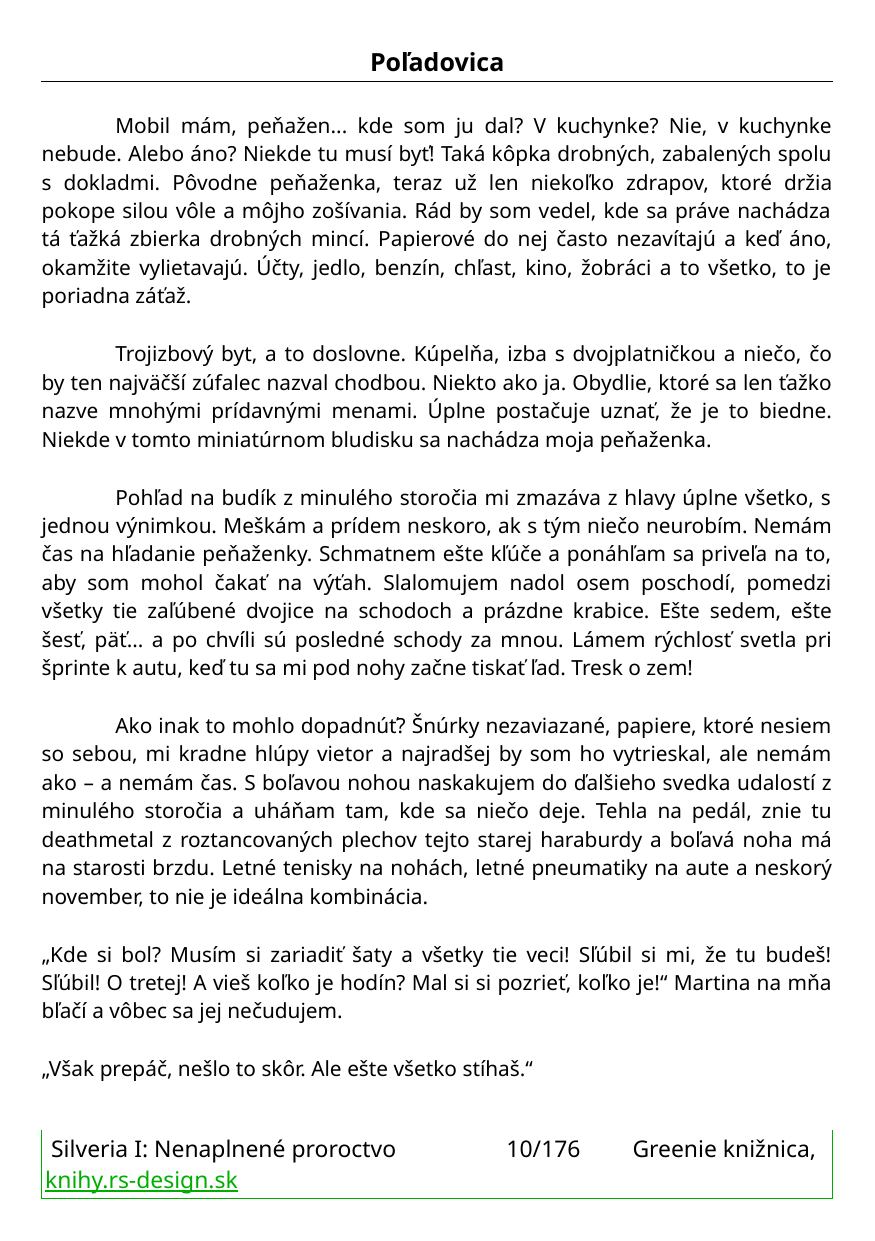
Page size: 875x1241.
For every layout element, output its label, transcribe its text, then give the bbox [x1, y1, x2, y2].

text Pohľad na budík z minulého storočia mi zmazáva z hlavy úplne všetko, s jednou výnimkou. Meškám a prídem neskoro, ak s tým niečo neurobím. Nemám čas na hľadanie peňaženky. Schmatnem ešte kľúče a ponáhľam sa priveľa na to, aby som mohol čakať na výťah. Slalomujem nadol osem poschodí, pomedzi všetky tie zaľúbené dvojice na schodoch a prázdne krabice. Ešte sedem, ešte šesť, päť... a po chvíli sú posledné schody za mnou. Lámem rýchlosť svetla pri šprinte k autu, keď tu sa mi pod nohy začne tiskať ľad. Tresk o zem! [41, 483, 833, 682]
subtitle Poľadovica [41, 41, 833, 81]
text Trojizbový byt, a to doslovne. Kúpelňa, izba s dvojplatničkou a niečo, čo by ten najväčší zúfalec nazval chodbou. Niekto ako ja. Obydlie, ktoré sa len ťažko nazve mnohými prídavnými menami. Úplne postačuje uznať, že je to biedne. Niekde v tomto miniatúrnom bludisku sa nachádza moja peňaženka. [41, 339, 833, 453]
text Mobil mám, peňažen... kde som ju dal? V kuchynke? Nie, v kuchynke nebude. Alebo áno? Niekde tu musí byť! Taká kôpka drobných, zabalených spolu s dokladmi. Pôvodne peňaženka, teraz už len niekoľko zdrapov, ktoré držia pokope silou vôle a môjho zošívania. Rád by som vedel, kde sa práve nachádza tá ťažká zbierka drobných mincí. Papierové do nej často nezavítajú a keď áno, okamžite vylietavajú. Účty, jedlo, benzín, chľast, kino, žobráci a to všetko, to je poriadna záťaž. [41, 111, 833, 310]
text „Však prepáč, nešlo to skôr. Ale ešte všetko stíhaš.“ [41, 1054, 833, 1083]
text „Kde si bol? Musím si zariadiť šaty a všetky tie veci! Sľúbil si mi, že tu budeš! Sľúbil! O tretej! A vieš koľko je hodín? Mal si si pozrieť, koľko je!“ Martina na mňa bľačí a vôbec sa jej nečudujem. [41, 940, 833, 1025]
text Ako inak to mohlo dopadnúť? Šnúrky nezaviazané, papiere, ktoré nesiem so sebou, mi kradne hlúpy vietor a najradšej by som ho vytrieskal, ale nemám ako – a nemám čas. S boľavou nohou naskakujem do ďalšieho svedka udalostí z minulého storočia a uháňam tam, kde sa niečo deje. Tehla na pedál, znie tu deathmetal z roztancovaných plechov tejto starej haraburdy a boľavá noha má na starosti brzdu. Letné tenisky na nohách, letné pneumatiky na aute a neskorý november, to nie je ideálna kombinácia. [41, 711, 833, 910]
